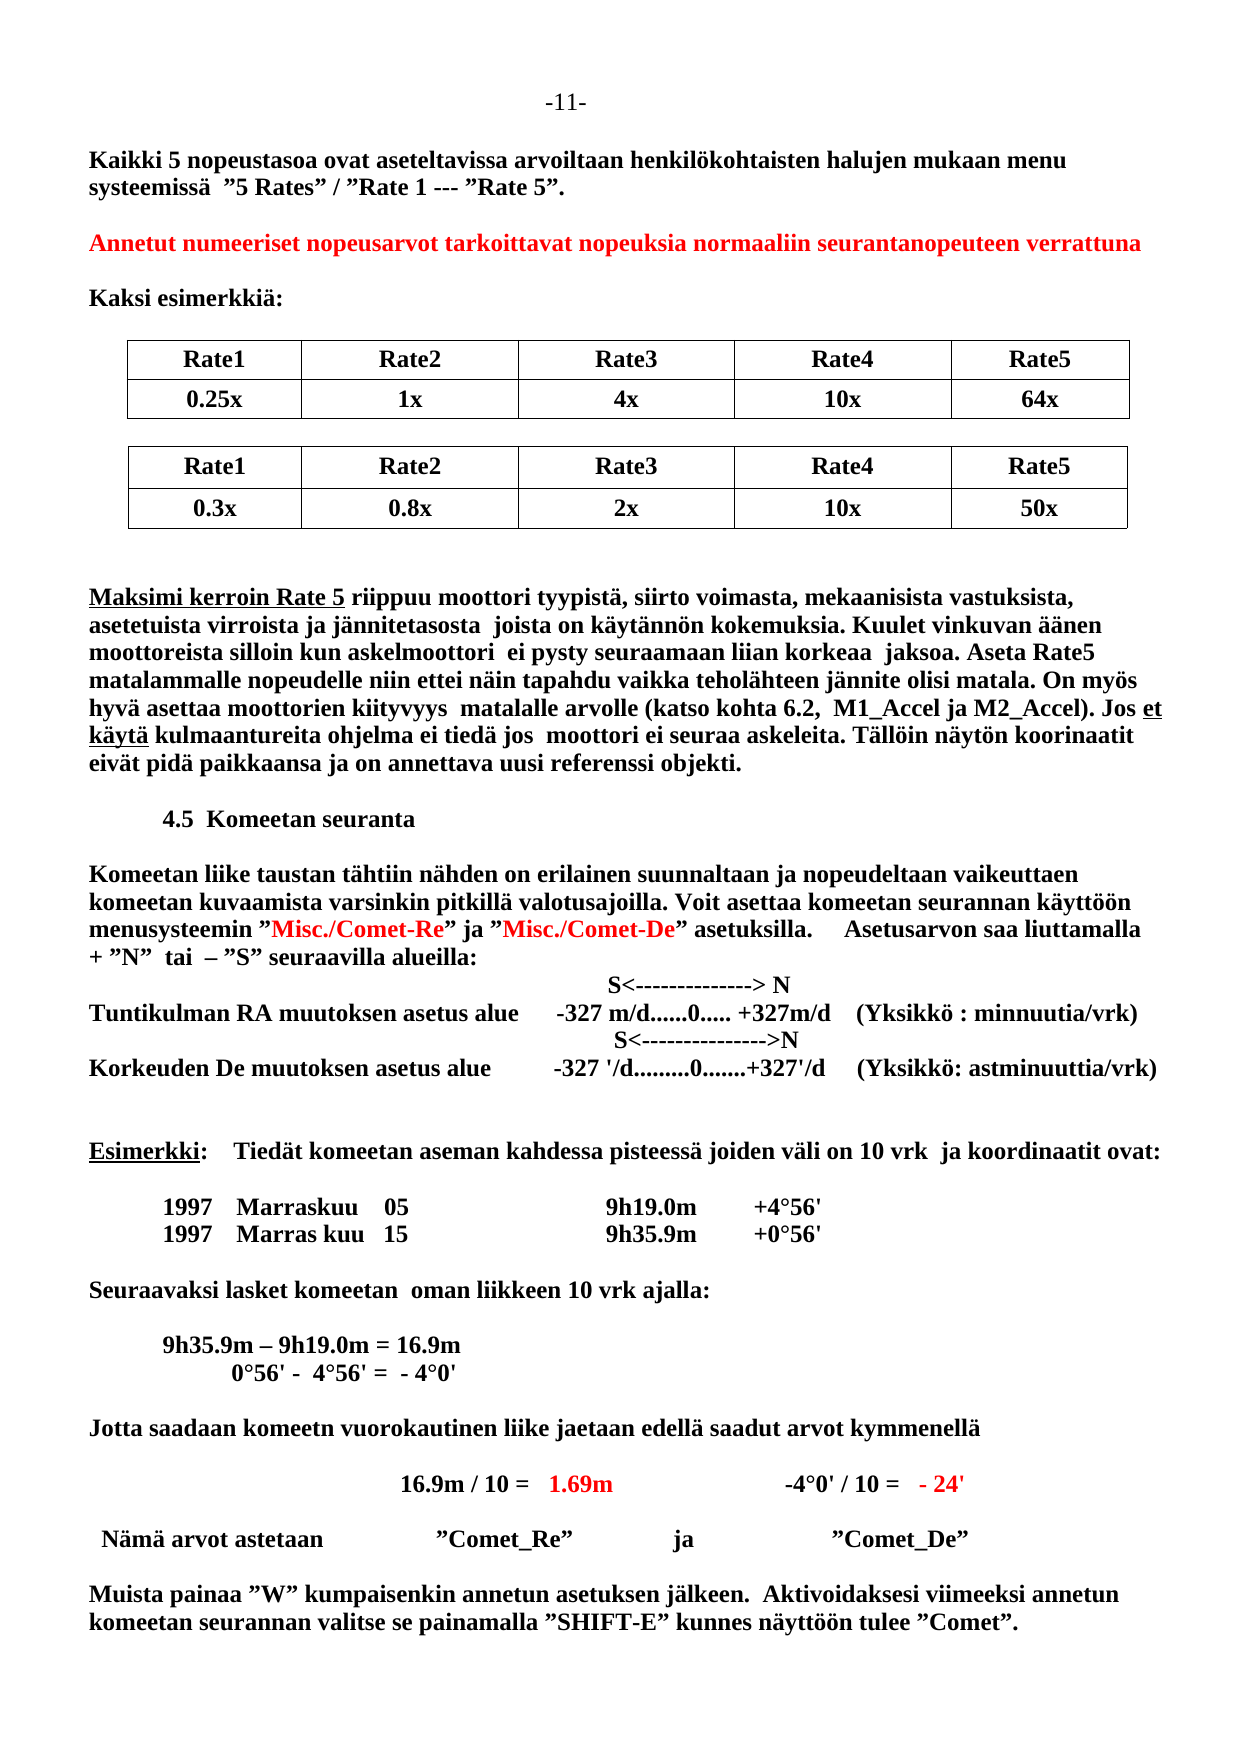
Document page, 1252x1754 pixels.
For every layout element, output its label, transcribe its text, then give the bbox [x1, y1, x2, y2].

table_header Rate2 [302, 447, 518, 488]
table_cell 0.8x [302, 489, 518, 527]
text S<--------------> N [88, 971, 1163, 999]
text Komeetan liike taustan tähtiin nähden on erilainen suunnaltaan ja nopeudeltaan vaikeuttaen komeetan kuvaamista varsinkin pitkillä valotusajoilla. Voit asettaa komeetan seurannan käyttöön menusysteemin ”Misc./Comet-Re” ja ”Misc./Comet-De” asetuksilla. Asetusarvon saa liuttamalla + ”N” tai – ”S” seuraavilla alueilla: [88, 860, 1163, 971]
text Muista painaa ”W” kumpaisenkin annetun asetuksen jälkeen. Aktivoidaksesi viimeeksi annetun komeetan seurannan valitse se painamalla ”SHIFT-E” kunnes näyttöön tulee ”Comet”. [88, 1581, 1163, 1636]
text Maksimi kerroin Rate 5 riippuu moottori tyypistä, siirto voimasta, mekaanisista vastuksista, asetetuista virroista ja jännitetasosta joista on käytännön kokemuksia. Kuulet vinkuvan äänen moottoreista silloin kun askelmoottori ei pysty seuraamaan liian korkeaa jaksoa. Aseta Rate5 matalammalle nopeudelle niin ettei näin tapahdu vaikka teholähteen jännite olisi matala. On myös hyvä asettaa moottorien kiityvyys matalalle arvolle (katso kohta 6.2, M1_Accel ja M2_Accel). Jos et käytä kulmaantureita ohjelma ei tiedä jos moottori ei seuraa askeleita. Tällöin näytön koorinaatit eivät pidä paikkaansa ja on annettava uusi referenssi objekti. [88, 583, 1163, 777]
text Seuraavaksi lasket komeetan oman liikkeen 10 vrk ajalla: [88, 1276, 1163, 1303]
text Kaikki 5 nopeustasoa ovat aseteltavissa arvoiltaan henkilökohtaisten halujen mukaan menu systeemissä ”5 Rates” / ”Rate 1 --- ”Rate 5”. [88, 146, 1163, 201]
text Tuntikulman RA muutoksen asetus alue -327 m/d......0..... +327m/d (Yksikkö : minnuutia/vrk) [88, 999, 1163, 1026]
text 16.9m / 10 = 1.69m -4°0' / 10 = - 24' [88, 1470, 1163, 1497]
table_cell 0.25x [128, 380, 301, 418]
table_cell 1x [302, 380, 518, 418]
text 0°56' - 4°56' = - 4°0' [88, 1359, 1163, 1387]
table_header Rate1 [128, 341, 301, 379]
text Nämä arvot astetaan ”Comet_Re” ja ”Comet_De” [88, 1525, 1163, 1553]
text 1997 Marraskuu 05 9h19.0m +4°56' [88, 1193, 1163, 1220]
table_cell 10x [735, 489, 951, 527]
table_cell 10x [735, 380, 951, 418]
text Esimerkki: Tiedät komeetan aseman kahdessa pisteessä joiden väli on 10 vrk ja koordinaatit ovat: [88, 1137, 1163, 1165]
text 1997 Marras kuu 15 9h35.9m +0°56' [88, 1220, 1163, 1248]
text S<--------------->N [88, 1026, 1163, 1054]
table_header Rate1 [129, 447, 301, 488]
table_cell 2x [519, 489, 734, 527]
table_header Rate3 [519, 341, 734, 379]
table_cell 50x [952, 489, 1127, 527]
table_header Rate2 [302, 341, 518, 379]
table_header Rate3 [519, 447, 734, 488]
table_header Rate5 [952, 341, 1129, 379]
text Korkeuden De muutoksen asetus alue -327 '/d.........0.......+327'/d (Yksikkö: astminuuttia/vrk) [88, 1054, 1163, 1082]
text 4.5 Komeetan seuranta [88, 805, 1163, 832]
table_header Rate4 [735, 447, 951, 488]
text Jotta saadaan komeetn vuorokautinen liike jaetaan edellä saadut arvot kymmenellä [88, 1414, 1163, 1442]
table_cell 64x [952, 380, 1129, 418]
table_cell 0.3x [129, 489, 301, 527]
table_header Rate4 [735, 341, 951, 379]
text Annetut numeeriset nopeusarvot tarkoittavat nopeuksia normaaliin seurantanopeuteen verrattuna [88, 229, 1163, 257]
table_header Rate5 [952, 447, 1127, 488]
text 9h35.9m – 9h19.0m = 16.9m [88, 1331, 1163, 1359]
table_cell 4x [519, 380, 734, 418]
text Kaksi esimerkkiä: [88, 284, 1163, 312]
